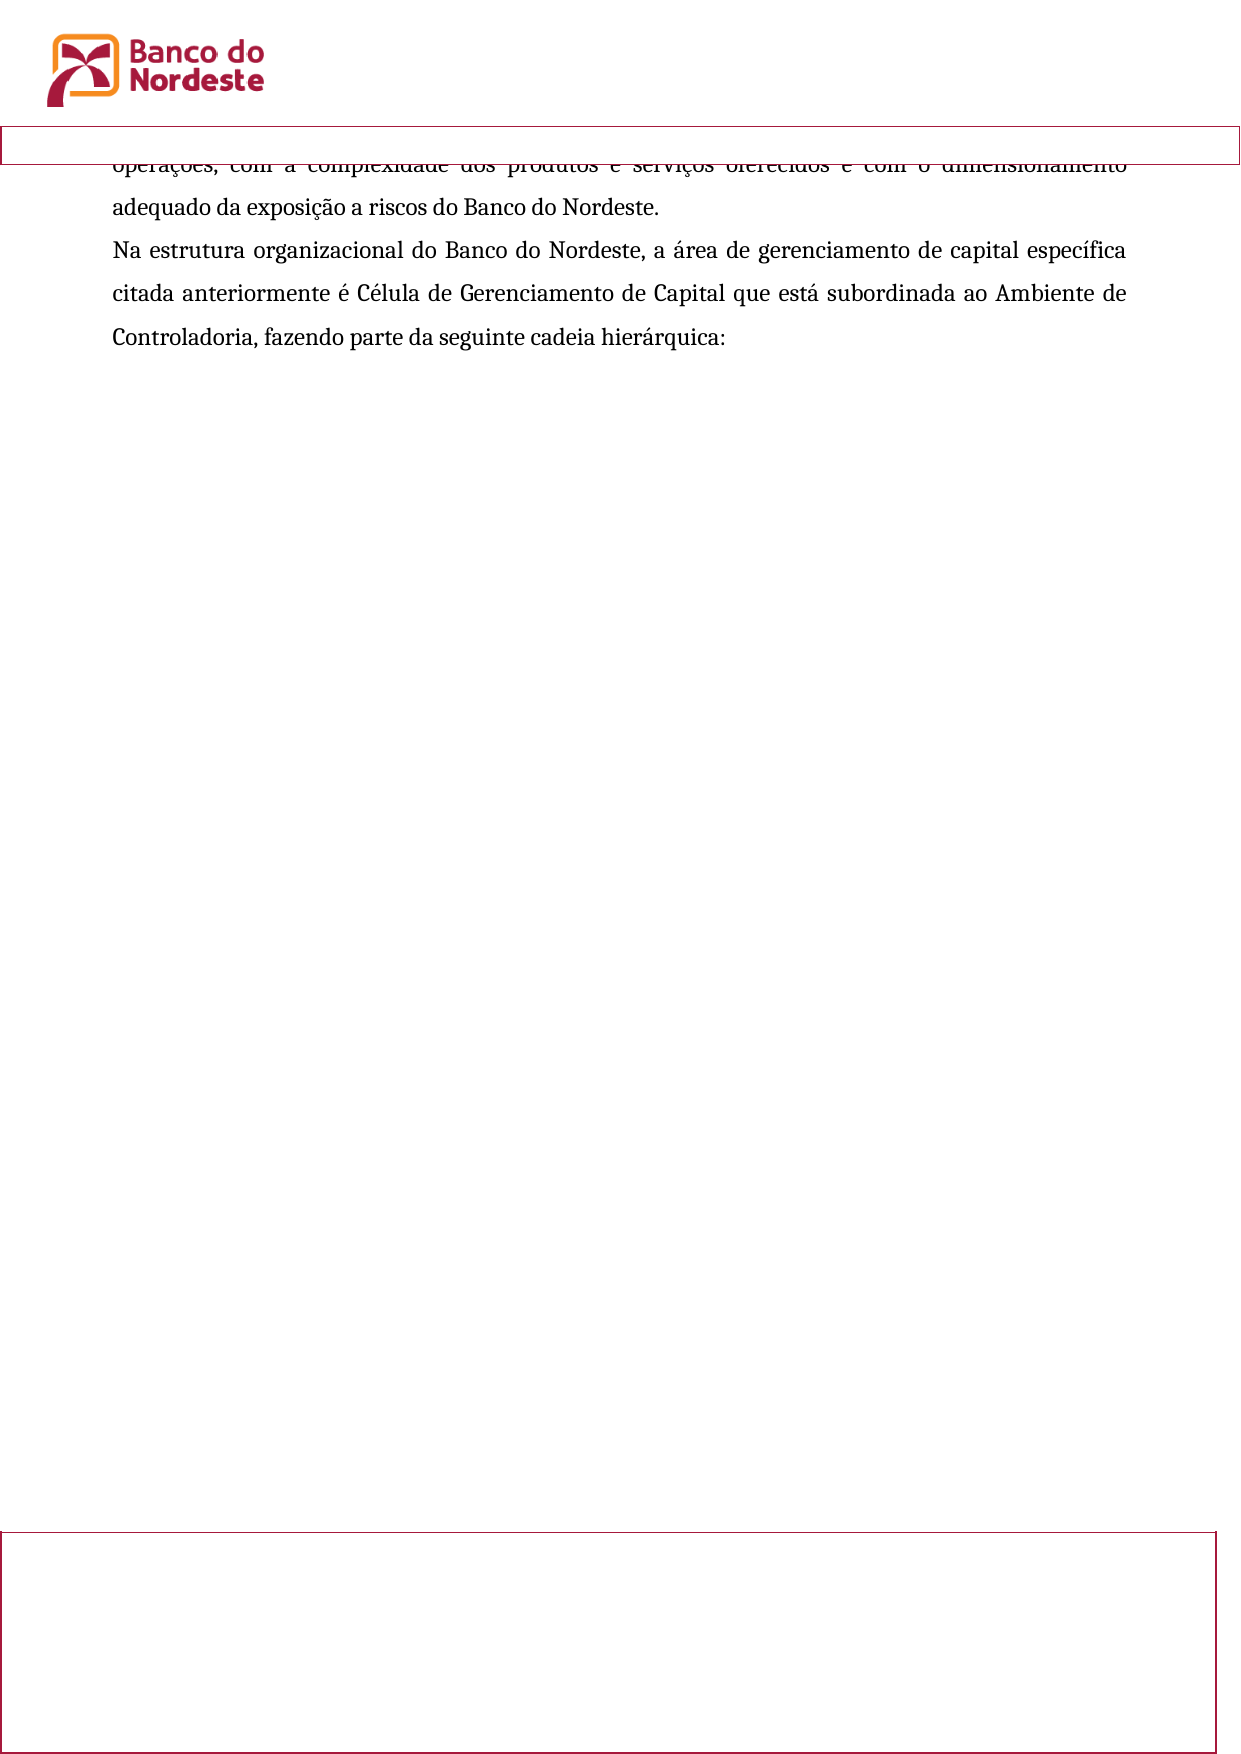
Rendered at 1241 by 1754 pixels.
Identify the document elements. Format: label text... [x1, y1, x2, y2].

text Na estrutura organizacional do Banco do Nordeste, a área de gerenciamento de capital específica citada anteriormente é Célula de Gerenciamento de Capital que está subordinada ao Ambiente de Controladoria, fazendo parte da seguinte cadeia hierárquica: [112, 236, 1128, 351]
text operações, com a complexidade dos produtos e serviços oferecidos e com o dimensionamento adequado da exposição a riscos do Banco do Nordeste. [112, 165, 1128, 222]
